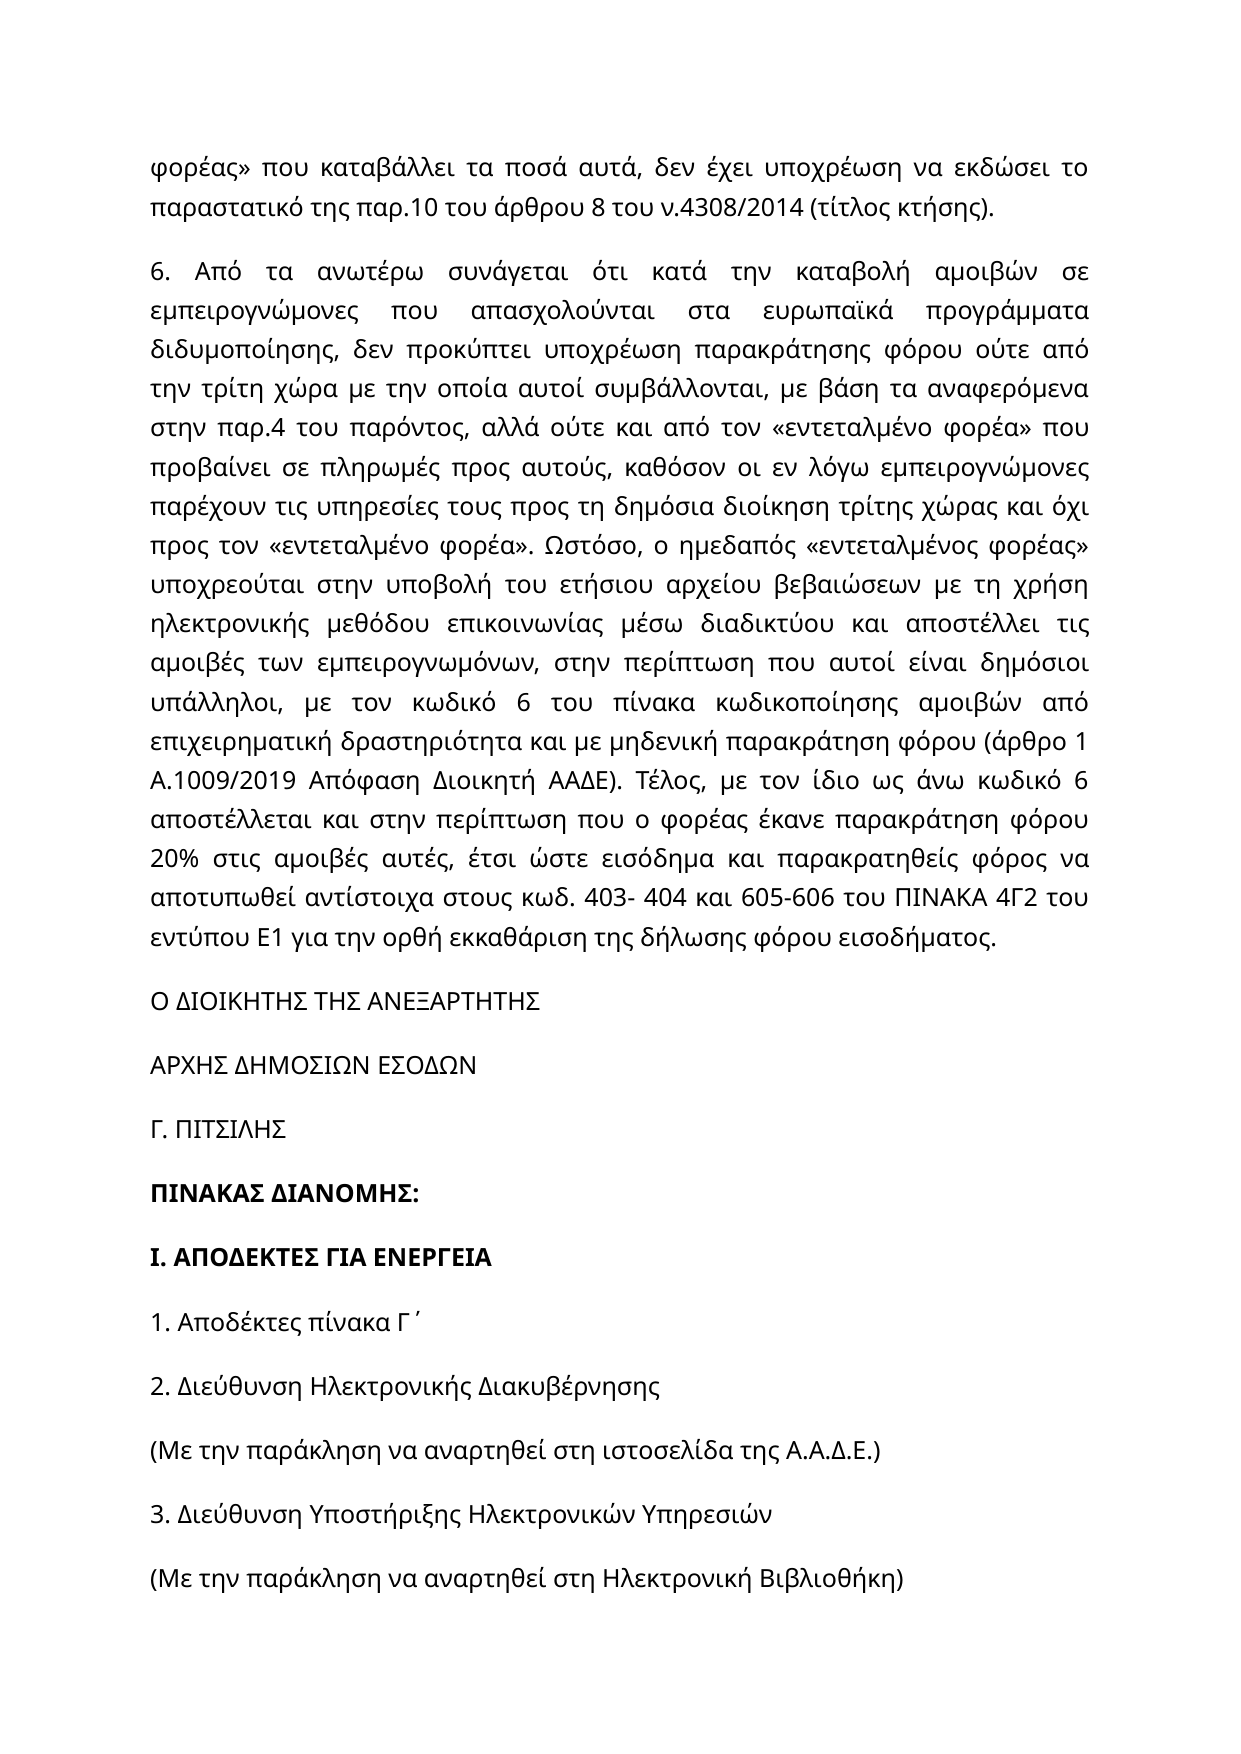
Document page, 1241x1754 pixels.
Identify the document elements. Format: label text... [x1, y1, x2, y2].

text 1. Αποδέκτες πίνακα Γ΄ [150, 1304, 1090, 1338]
text φορέας» που καταβάλλει τα ποσά αυτά, δεν έχει υποχρέωση να εκδώσει το παραστατικό της παρ.10 του άρθρου 8 του ν.4308/2014 (τίτλος κτήσης). [150, 150, 1090, 223]
text Ο ΔΙΟΙΚΗΤΗΣ ΤΗΣ ΑΝΕΞΑΡΤΗΤΗΣ [150, 983, 1090, 1017]
text (Με την παράκληση να αναρτηθεί στη Ηλεκτρονική Βιβλιοθήκη) [150, 1561, 1090, 1595]
text ΑΡΧΗΣ ΔΗΜΟΣΙΩΝ ΕΣΟΔΩΝ [150, 1047, 1090, 1082]
text 3. Διεύθυνση Υποστήριξης Ηλεκτρονικών Υπηρεσιών [150, 1497, 1090, 1531]
text 6. Από τα ανωτέρω συνάγεται ότι κατά την καταβολή αμοιβών σε εμπειρογνώμονες που απασχολούνται στα ευρωπαϊκά προγράμματα διδυμοποίησης, δεν προκύπτει υποχρέωση παρακράτησης φόρου ούτε από την τρίτη χώρα με την οποία αυτοί συμβάλλονται, με βάση τα αναφερόμενα στην παρ.4 του παρόντος, αλλά ούτε και από τον «εντεταλμένο φορέα» που προβαίνει σε πληρωμές προς αυτούς, καθόσον οι εν λόγω εμπειρογνώμονες παρέχουν τις υπηρεσίες τους προς τη δημόσια διοίκηση τρίτης χώρας και όχι προς τον «εντεταλμένο φορέα». Ωστόσο, ο ημεδαπός «εντεταλμένος φορέας» υποχρεούται στην υποβολή του ετήσιου αρχείου βεβαιώσεων με τη χρήση ηλεκτρονικής μεθόδου επικοινωνίας μέσω διαδικτύου και αποστέλλει τις αμοιβές των εμπειρογνωμόνων, στην περίπτωση που αυτοί είναι δημόσιοι υπάλληλοι, με τον κωδικό 6 του πίνακα κωδικοποίησης αμοιβών από επιχειρηματική δραστηριότητα και με μηδενική παρακράτηση φόρου (άρθρο 1 Α.1009/2019 Απόφαση Διοικητή ΑΑΔΕ). Τέλος, με τον ίδιο ως άνω κωδικό 6 αποστέλλεται και στην περίπτωση που ο φορέας έκανε παρακράτηση φόρου 20% στις αμοιβές αυτές, έτσι ώστε εισόδημα και παρακρατηθείς φόρος να αποτυπωθεί αντίστοιχα στους κωδ. 403- 404 και 605-606 του ΠΙΝΑΚΑ 4Γ2 του εντύπου Ε1 για την ορθή εκκαθάριση της δήλωσης φόρου εισοδήματος. [150, 253, 1090, 953]
text (Με την παράκληση να αναρτηθεί στη ιστοσελίδα της Α.Α.Δ.Ε.) [150, 1432, 1090, 1467]
text Ι. ΑΠΟΔΕΚΤΕΣ ΓΙΑ ΕΝΕΡΓΕΙΑ [150, 1240, 1090, 1274]
text ΠΙΝΑΚΑΣ ΔΙΑΝΟΜΗΣ: [150, 1176, 1090, 1210]
text 2. Διεύθυνση Ηλεκτρονικής Διακυβέρνησης [150, 1368, 1090, 1402]
text Γ. ΠΙΤΣΙΛΗΣ [150, 1112, 1090, 1146]
